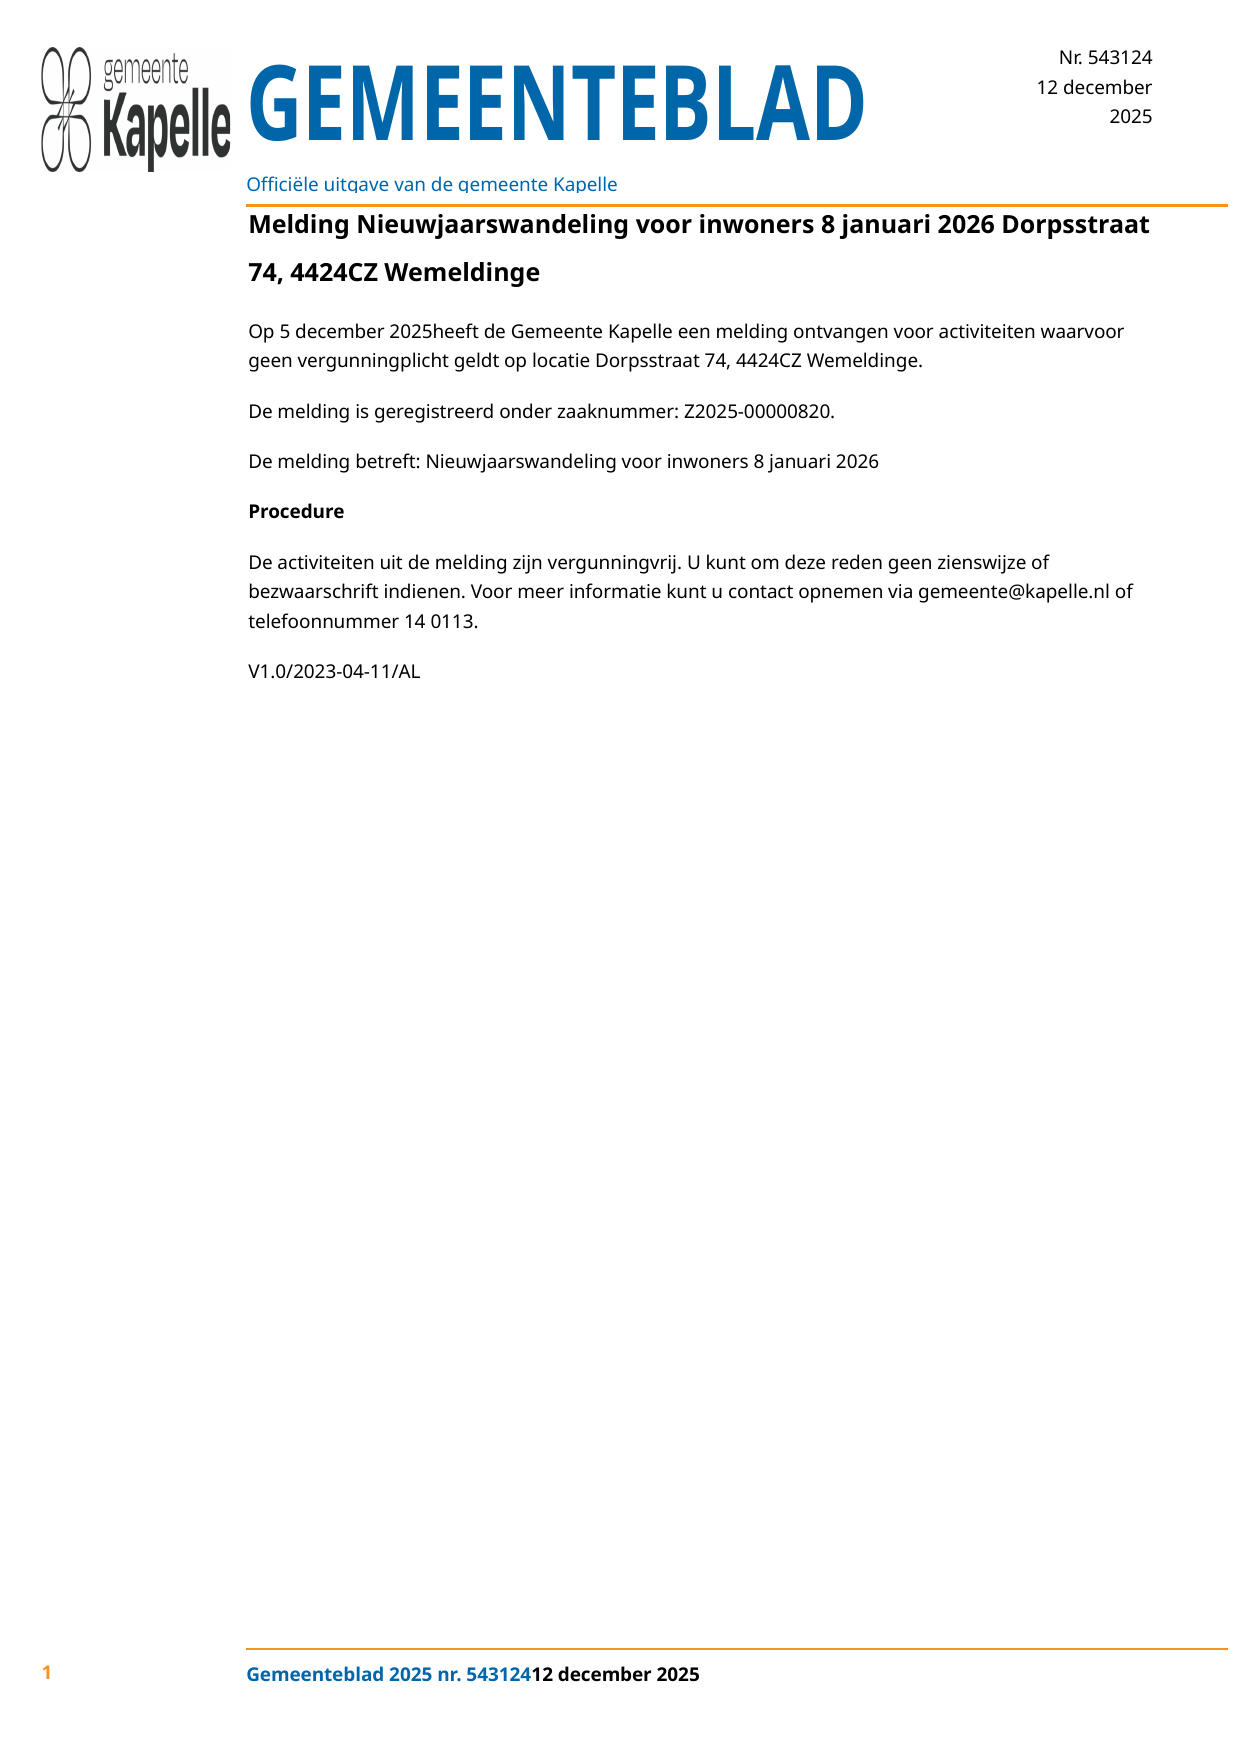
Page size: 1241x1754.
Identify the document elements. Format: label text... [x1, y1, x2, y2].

text De melding is geregistreerd onder zaaknummer: Z2025-00000820. [248, 398, 1152, 424]
text De activiteiten uit de melding zijn vergunningvrij. U kunt om deze reden geen zienswijze of bezwaarschrift indienen. Voor meer informatie kunt u contact opnemen via gemeente@kapelle.nl of telefoonnummer 14 0113. [248, 549, 1152, 634]
text Melding Nieuwjaarswandeling voor inwoners 8 januari 2026 Dorpsstraat 74, 4424CZ Wemeldinge [248, 207, 1152, 288]
text Op 5 december 2025heeft de Gemeente Kapelle een melding ontvangen voor activiteiten waarvoor geen vergunningplicht geldt op locatie Dorpsstraat 74, 4424CZ Wemeldinge. [248, 318, 1152, 373]
text Procedure [248, 499, 1152, 524]
text De melding betreft: Nieuwjaarswandeling voor inwoners 8 januari 2026 [248, 448, 1152, 474]
picture [41, 47, 231, 172]
text V1.0/2023-04-11/AL [248, 659, 1152, 684]
